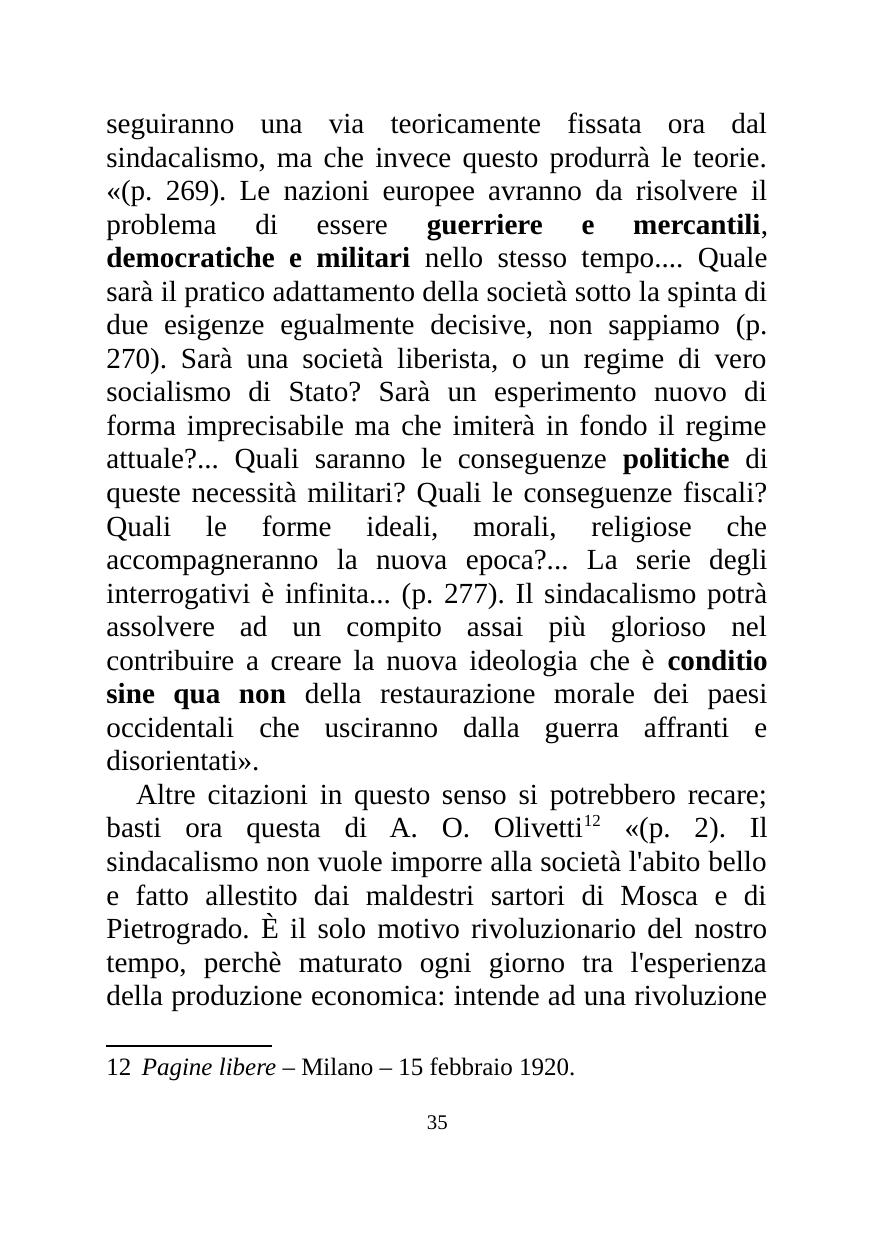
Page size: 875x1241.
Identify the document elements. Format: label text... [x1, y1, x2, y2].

text Altre citazioni in questo senso si potrebbero recare; basti ora questa di A. O. Olivetti «(p. 2). Il sindacalismo non vuole imporre alla società l'abito bello e fatto allestito dai maldestri sartori di Mosca e di Pietrogrado. È il solo motivo rivoluzionario del nostro tempo, perchè maturato ogni giorno tra l'esperienza della produzione economica: intende ad una rivoluzione [106, 777, 768, 1012]
text seguiranno una via teoricamente fissata ora dal sindacalismo, ma che invece questo produrrà le teorie. «(p. 269). Le nazioni europee avranno da risolvere il problema di essere guerriere e mercantili, democratiche e militari nello stesso tempo.... Quale sarà il pratico adattamento della società sotto la spinta di due esigenze egualmente decisive, non sappiamo (p. 270). Sarà una società liberista, o un regime di vero socialismo di Stato? Sarà un esperimento nuovo di forma imprecisabile ma che imiterà in fondo il regime attuale?... Quali saranno le conseguenze politiche di queste necessità militari? Quali le conseguenze fiscali? Quali le forme ideali, morali, religiose che accompagneranno la nuova epoca?... La serie degli interrogativi è infinita... (p. 277). Il sindacalismo potrà assolvere ad un compito assai più glorioso nel contribuire a creare la nuova ideologia che è conditio sine qua non della restaurazione morale dei paesi occidentali che usciranno dalla guerra affranti e disorientati». [106, 106, 768, 777]
text Pagine libere – Milano – 15 febbraio 1920. [106, 1052, 768, 1080]
